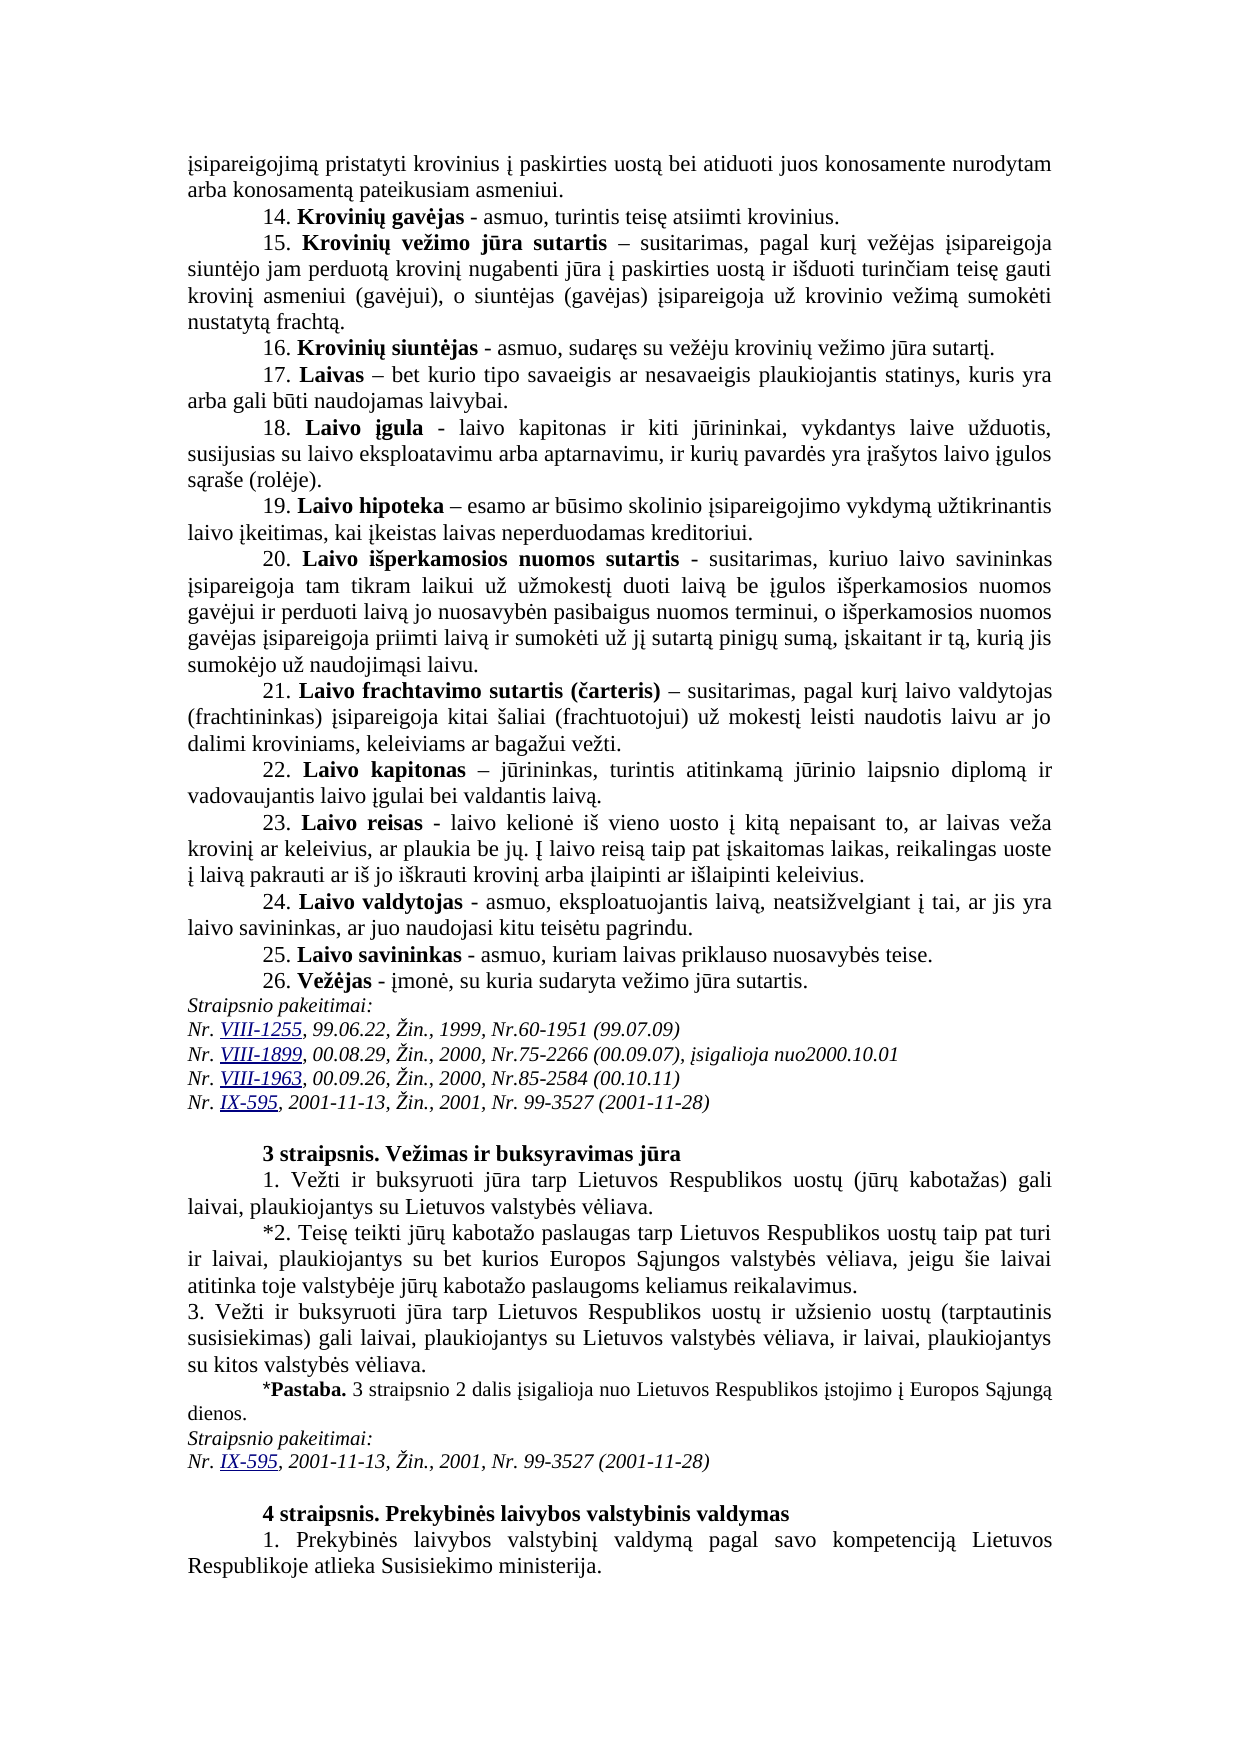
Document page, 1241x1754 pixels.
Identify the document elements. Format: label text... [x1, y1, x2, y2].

text *2. Teisę teikti jūrų kabotažo paslaugas tarp Lietuvos Respublikos uostų taip pat turi ir laivai, plaukiojantys su bet kurios Europos Sąjungos valstybės vėliava, jeigu šie laivai atitinka toje valstybėje jūrų kabotažo paslaugoms keliamus reikalavimus. [187, 1219, 1053, 1298]
text Straipsnio pakeitimai: [187, 993, 1053, 1017]
text Nr. VIII-1255, 99.06.22, Žin., 1999, Nr.60-1951 (99.07.09) [187, 1017, 1053, 1041]
text 18. Laivo įgula - laivo kapitonas ir kiti jūrininkai, vykdantys laive užduotis, susijusias su laivo eksploatavimu arba aptarnavimu, ir kurių pavardės yra įrašytos laivo įgulos sąraše (rolėje). [187, 413, 1053, 493]
text 23. Laivo reisas - laivo kelionė iš vieno uosto į kitą nepaisant to, ar laivas veža krovinį ar keleivius, ar plaukia be jų. Į laivo reisą taip pat įskaitomas laikas, reikalingas uoste į laivą pakrauti ar iš jo iškrauti krovinį arba įlaipinti ar išlaipinti keleivius. [187, 809, 1053, 888]
text 3 straipsnis. Vežimas ir buksyravimas jūra [187, 1140, 1053, 1166]
text Nr. VIII-1899, 00.08.29, Žin., 2000, Nr.75-2266 (00.09.07), įsigalioja nuo2000.10.01 [187, 1041, 1053, 1066]
text 26. Vežėjas - įmonė, su kuria sudaryta vežimo jūra sutartis. [187, 967, 1053, 993]
text Nr. IX-595, 2001-11-13, Žin., 2001, Nr. 99-3527 (2001-11-28) [187, 1089, 1053, 1114]
text Straipsnio pakeitimai: [187, 1425, 1053, 1449]
text Nr. IX-595, 2001-11-13, Žin., 2001, Nr. 99-3527 (2001-11-28) [187, 1449, 1053, 1473]
text įsipareigojimą pristatyti krovinius į paskirties uostą bei atiduoti juos konosamente nurodytam arba konosamentą pateikusiam asmeniui. [187, 150, 1053, 203]
text 21. Laivo frachtavimo sutartis (čarteris) – susitarimas, pagal kurį laivo valdytojas (frachtininkas) įsipareigoja kitai šaliai (frachtuotojui) už mokestį leisti naudotis laivu ar jo dalimi kroviniams, keleiviams ar bagažui vežti. [187, 677, 1053, 756]
text Nr. VIII-1963, 00.09.26, Žin., 2000, Nr.85-2584 (00.10.11) [187, 1066, 1053, 1089]
text 14. Krovinių gavėjas - asmuo, turintis teisę atsiimti krovinius. [187, 203, 1053, 229]
text 1. Vežti ir buksyruoti jūra tarp Lietuvos Respublikos uostų (jūrų kabotažas) gali laivai, plaukiojantys su Lietuvos valstybės vėliava. [187, 1166, 1053, 1219]
text *Pastaba. 3 straipsnio 2 dalis įsigalioja nuo Lietuvos Respublikos įstojimo į Europos Sąjungą dienos. [187, 1377, 1053, 1425]
text 4 straipsnis. Prekybinės laivybos valstybinis valdymas [187, 1500, 1053, 1526]
text 22. Laivo kapitonas – jūrininkas, turintis atitinkamą jūrinio laipsnio diplomą ir vadovaujantis laivo įgulai bei valdantis laivą. [187, 756, 1053, 809]
text 15. Krovinių vežimo jūra sutartis – susitarimas, pagal kurį vežėjas įsipareigoja siuntėjo jam perduotą krovinį nugabenti jūra į paskirties uostą ir išduoti turinčiam teisę gauti krovinį asmeniui (gavėjui), o siuntėjas (gavėjas) įsipareigoja už krovinio vežimą sumokėti nustatytą frachtą. [187, 229, 1053, 334]
text 24. Laivo valdytojas - asmuo, eksploatuojantis laivą, neatsižvelgiant į tai, ar jis yra laivo savininkas, ar juo naudojasi kitu teisėtu pagrindu. [187, 888, 1053, 941]
text 17. Laivas – bet kurio tipo savaeigis ar nesavaeigis plaukiojantis statinys, kuris yra arba gali būti naudojamas laivybai. [187, 361, 1053, 413]
text 3. Vežti ir buksyruoti jūra tarp Lietuvos Respublikos uostų ir užsienio uostų (tarptautinis susisiekimas) gali laivai, plaukiojantys su Lietuvos valstybės vėliava, ir laivai, plaukiojantys su kitos valstybės vėliava. [187, 1298, 1053, 1377]
text 20. Laivo išperkamosios nuomos sutartis - susitarimas, kuriuo laivo savininkas įsipareigoja tam tikram laikui už užmokestį duoti laivą be įgulos išperkamosios nuomos gavėjui ir perduoti laivą jo nuosavybėn pasibaigus nuomos terminui, o išperkamosios nuomos gavėjas įsipareigoja priimti laivą ir sumokėti už jį sutartą pinigų sumą, įskaitant ir tą, kurią jis sumokėjo už naudojimąsi laivu. [187, 545, 1053, 677]
text 25. Laivo savininkas - asmuo, kuriam laivas priklauso nuosavybės teise. [187, 941, 1053, 967]
text 19. Laivo hipoteka – esamo ar būsimo skolinio įsipareigojimo vykdymą užtikrinantis laivo įkeitimas, kai įkeistas laivas neperduodamas kreditoriui. [187, 493, 1053, 545]
text 1. Prekybinės laivybos valstybinį valdymą pagal savo kompetenciją Lietuvos Respublikoje atlieka Susisiekimo ministerija. [187, 1526, 1053, 1579]
text 16. Krovinių siuntėjas - asmuo, sudaręs su vežėju krovinių vežimo jūra sutartį. [187, 334, 1053, 361]
